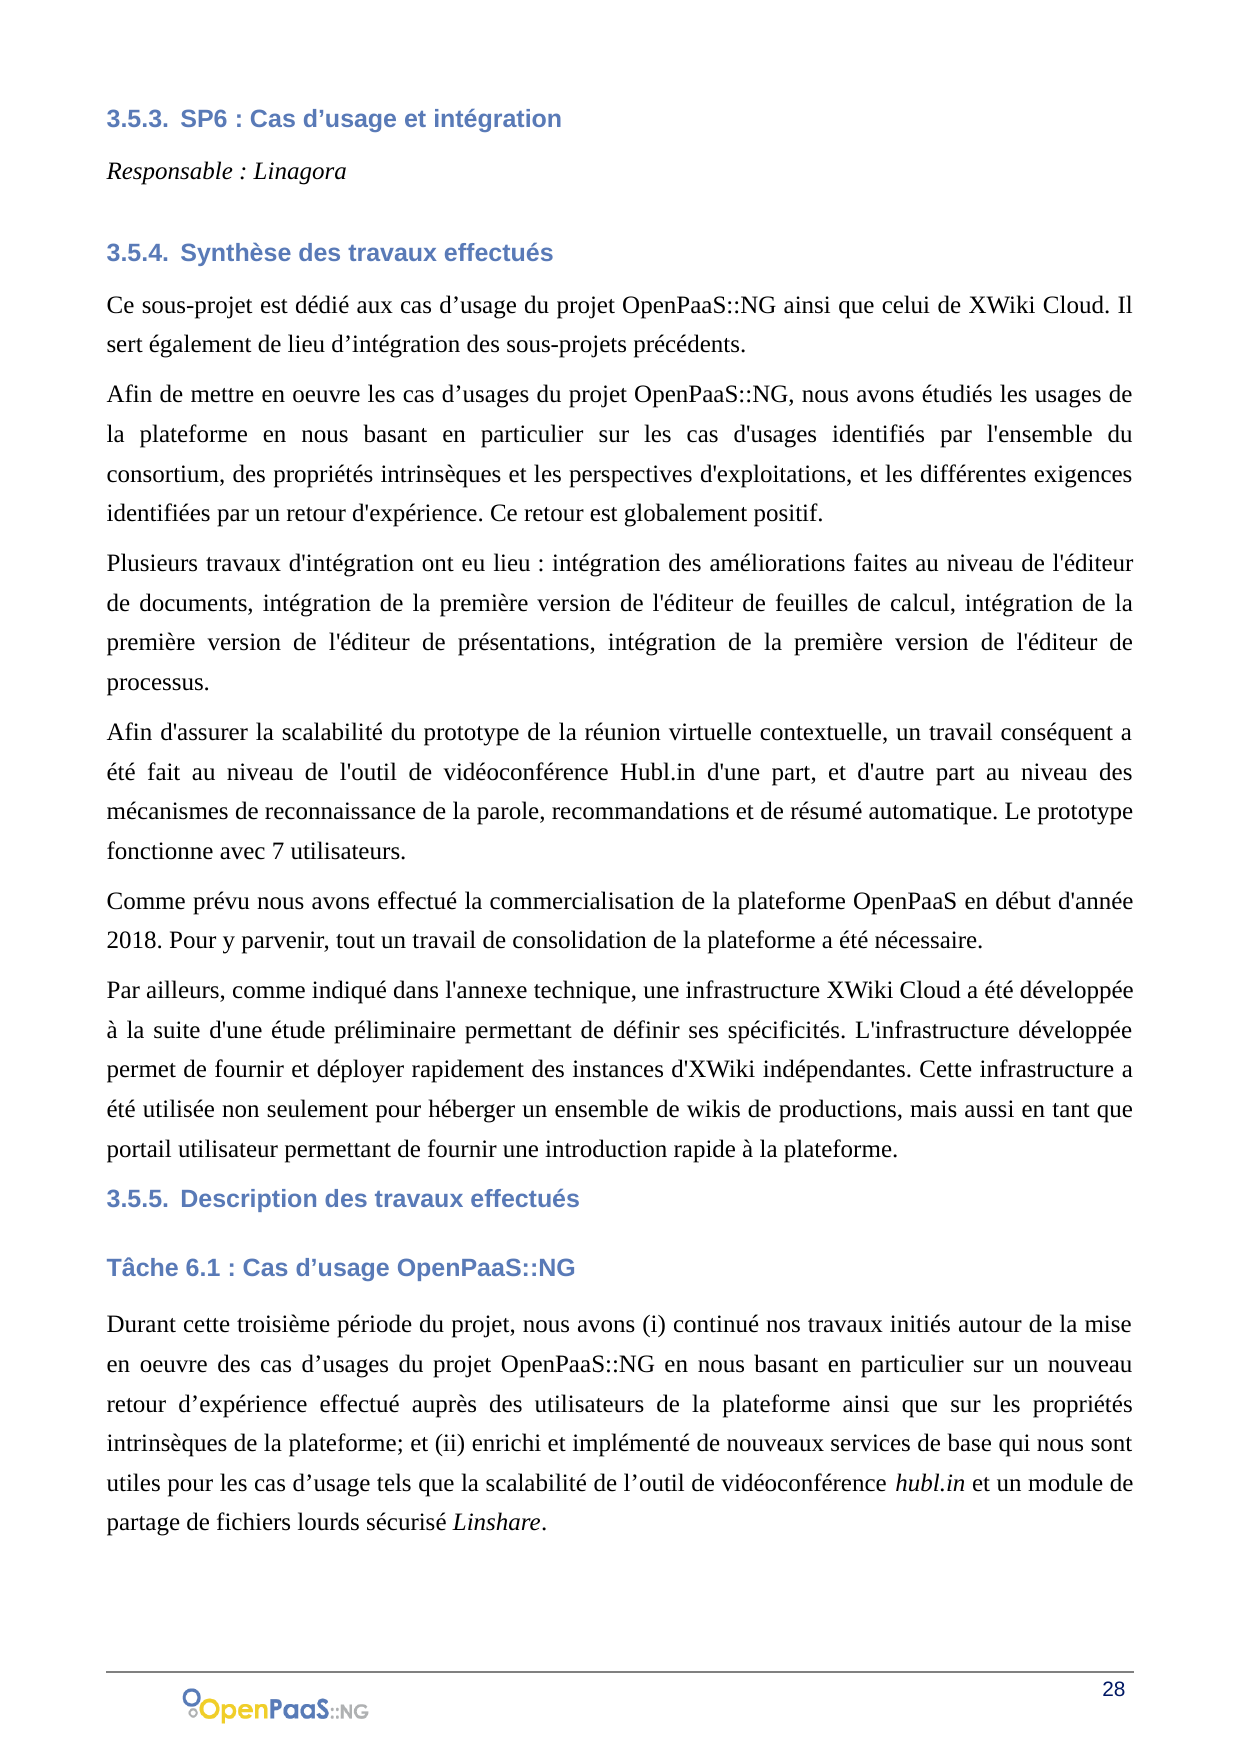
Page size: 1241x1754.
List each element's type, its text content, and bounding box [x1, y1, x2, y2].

text Afin de mettre en oeuvre les cas d’usages du projet OpenPaaS::NG, nous avons étudiés les usages de la plateforme en nous basant en particulier sur les cas d'usages identifiés par l'ensemble du consortium, des propriétés intrinsèques et les perspectives d'exploitations, et les différentes exigences identifiées par un retour d'expérience. Ce retour est globalement positif. [106, 379, 1134, 527]
subtitle Synthèse des travaux effectués [106, 238, 1134, 266]
text Par ailleurs, comme indiqué dans l'annexe technique, une infrastructure XWiki Cloud a été développée à la suite d'une étude préliminaire permettant de définir ses spécificités. L'infrastructure développée permet de fournir et déployer rapidement des instances d'XWiki indépendantes. Cette infrastructure a été utilisée non seulement pour héberger un ensemble de wikis de productions, mais aussi en tant que portail utilisateur permettant de fournir une introduction rapide à la plateforme. [106, 975, 1134, 1162]
text Afin d'assurer la scalabilité du prototype de la réunion virtuelle contextuelle, un travail conséquent a été fait au niveau de l'outil de vidéoconférence Hubl.in d'une part, et d'autre part au niveau des mécanismes de reconnaissance de la parole, recommandations et de résumé automatique. Le prototype fonctionne avec 7 utilisateurs. [106, 717, 1134, 864]
subtitle Description des travaux effectués [106, 1184, 1134, 1212]
text Ce sous-projet est dédié aux cas d’usage du projet OpenPaaS::NG ainsi que celui de XWiki Cloud. Il sert également de lieu d’intégration des sous-projets précédents. [106, 290, 1134, 358]
picture [177, 1686, 371, 1725]
text Comme prévu nous avons effectué la commercialisation de la plateforme OpenPaaS en début d'année 2018. Pour y parvenir, tout un travail de consolidation de la plateforme a été nécessaire. [106, 886, 1134, 954]
text Responsable : Linagora [106, 156, 1134, 185]
subtitle SP6 : Cas d’usage et intégration [106, 104, 1134, 132]
text Plusieurs travaux d'intégration ont eu lieu : intégration des améliorations faites au niveau de l'éditeur de documents, intégration de la première version de l'éditeur de feuilles de calcul, intégration de la première version de l'éditeur de présentations, intégration de la première version de l'éditeur de processus. [106, 548, 1134, 696]
text Durant cette troisième période du projet, nous avons (i) continué nos travaux initiés autour de la mise en oeuvre des cas d’usages du projet OpenPaaS::NG en nous basant en particulier sur un nouveau retour d’expérience effectué auprès des utilisateurs de la plateforme ainsi que sur les propriétés intrinsèques de la plateforme; et (ii) enrichi et implémenté de nouveaux services de base qui nous sont utiles pour les cas d’usage tels que la scalabilité de l’outil de vidéoconférence hubl.in et un module de partage de fichiers lourds sécurisé Linshare. [106, 1309, 1134, 1536]
subtitle Tâche 6.1 : Cas d’usage OpenPaaS::NG [106, 1253, 1134, 1282]
